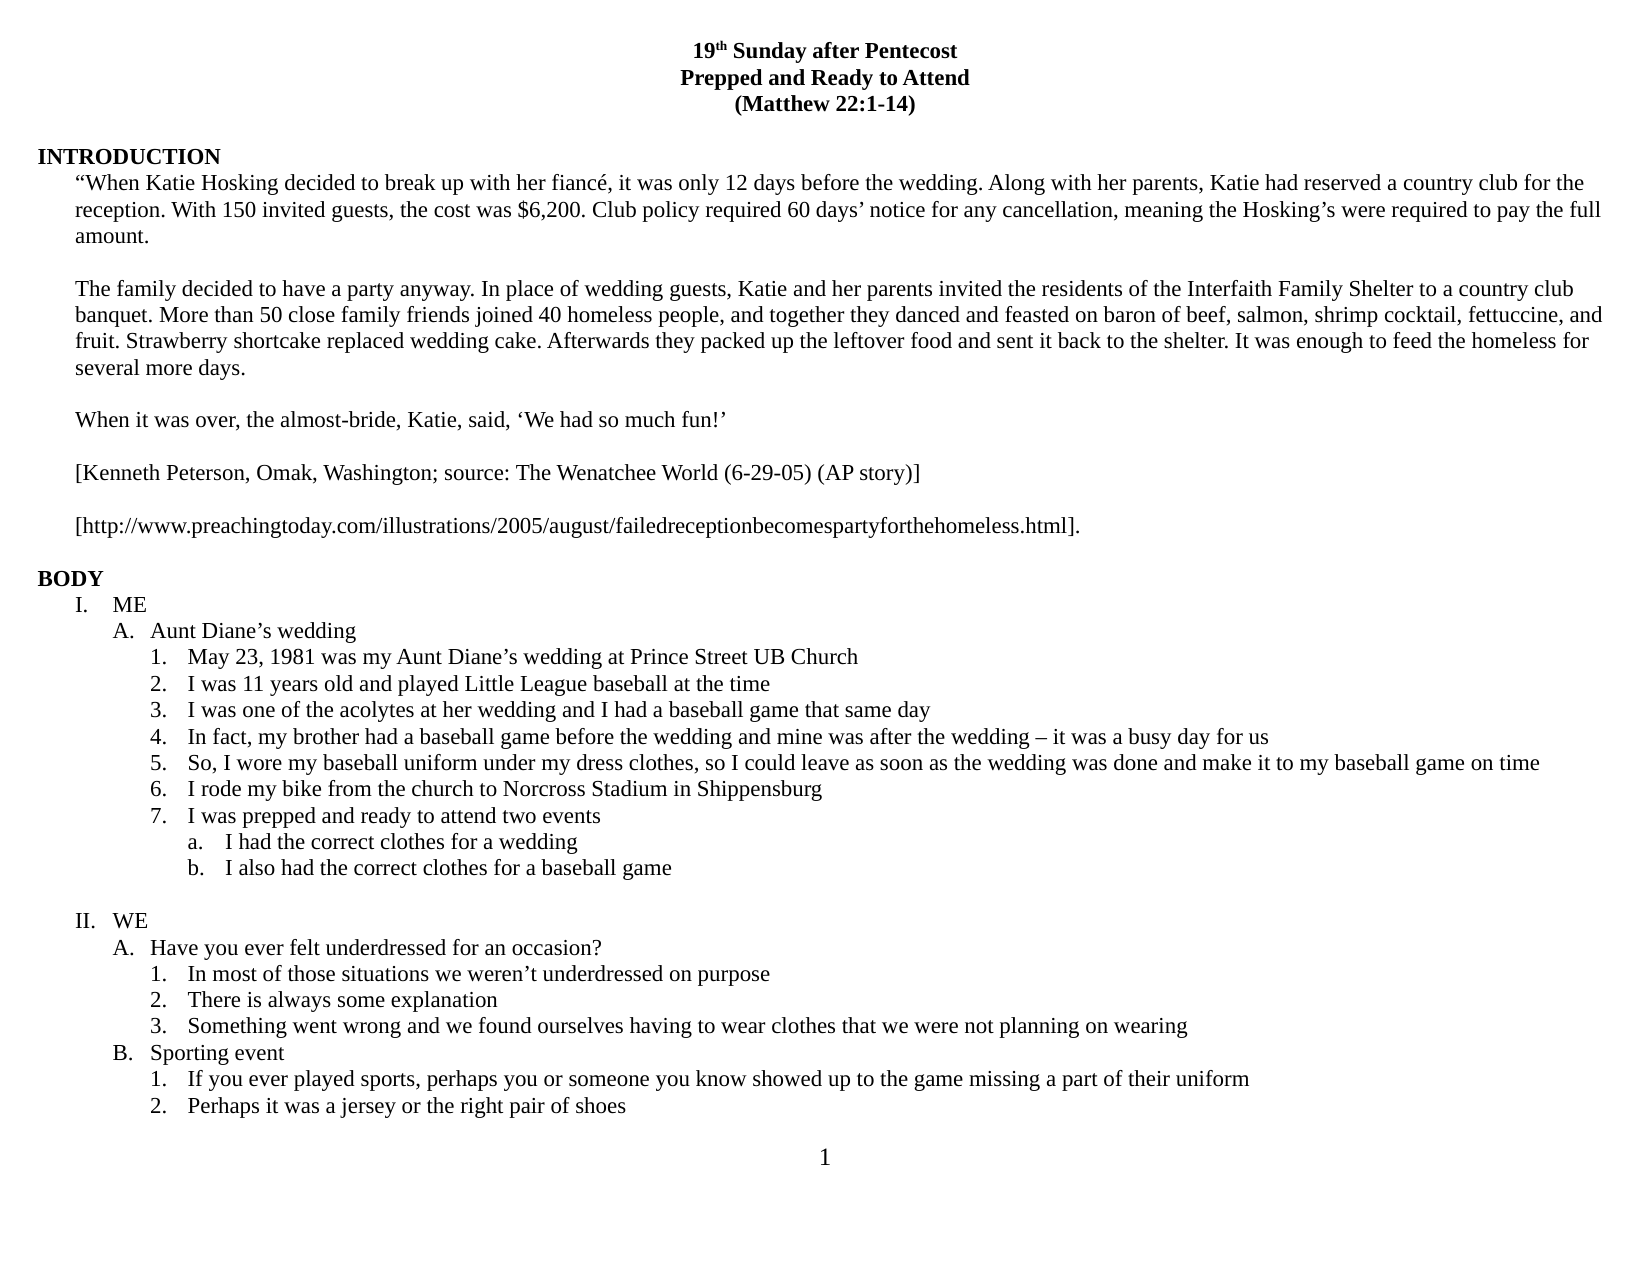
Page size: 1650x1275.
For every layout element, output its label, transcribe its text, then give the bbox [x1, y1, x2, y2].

list May 23, 1981 was my Aunt Diane’s wedding at Prince Street UB Church [150, 644, 1612, 670]
list In fact, my brother had a baseball game before the wedding and mine was after the wedding – it was a busy day for us [150, 723, 1612, 749]
text “When Katie Hosking decided to break up with her fiancé, it was only 12 days before the wedding. Along with her parents, Katie had reserved a country club for the reception. With 150 invited guests, the cost was $6,200. Club policy required 60 days’ notice for any cancellation, meaning the Hosking’s were required to pay the full amount. [75, 169, 1612, 248]
text [Kenneth Peterson, Omak, Washington; source: The Wenatchee World (6-29-05) (AP story)] [75, 459, 1612, 486]
text Prepped and Ready to Attend [37, 64, 1612, 90]
list ME [75, 591, 1612, 617]
list I was 11 years old and played Little League baseball at the time [150, 670, 1612, 696]
list Something went wrong and we found ourselves having to wear clothes that we were not planning on wearing [150, 1013, 1612, 1039]
list If you ever played sports, perhaps you or someone you know showed up to the game missing a part of their uniform [150, 1065, 1612, 1092]
list I rode my bike from the church to Norcross Stadium in Shippensburg [150, 775, 1612, 802]
text The family decided to have a party anyway. In place of wedding guests, Katie and her parents invited the residents of the Interfaith Family Shelter to a country club banquet. More than 50 close family friends joined 40 homeless people, and together they danced and feasted on baron of beef, salmon, shrimp cocktail, fettuccine, and fruit. Strawberry shortcake replaced wedding cake. Afterwards they packed up the leftover food and sent it back to the shelter. It was enough to feed the homeless for several more days. [75, 275, 1612, 380]
list There is always some explanation [150, 986, 1612, 1013]
list I also had the correct clothes for a baseball game [187, 854, 1612, 881]
list Have you ever felt underdressed for an occasion? [112, 933, 1612, 960]
text (Matthew 22:1-14) [37, 90, 1612, 117]
list WE [75, 907, 1612, 933]
text INTRODUCTION [37, 143, 1612, 169]
text [http://www.preachingtoday.com/illustrations/2005/august/failedreceptionbecomespartyforthehomeless.html]. [75, 512, 1612, 538]
list Sporting event [112, 1039, 1612, 1065]
list Aunt Diane’s wedding [112, 617, 1612, 644]
text When it was over, the almost-bride, Katie, said, ‘We had so much fun!’ [75, 406, 1612, 433]
list In most of those situations we weren’t underdressed on purpose [150, 960, 1612, 986]
text BODY [37, 564, 1612, 591]
list Perhaps it was a jersey or the right pair of shoes [150, 1092, 1612, 1118]
list So, I wore my baseball uniform under my dress clothes, so I could leave as soon as the wedding was done and make it to my baseball game on time [150, 749, 1612, 775]
text 19th Sunday after Pentecost [37, 37, 1612, 64]
list I was one of the acolytes at her wedding and I had a baseball game that same day [150, 696, 1612, 723]
list I had the correct clothes for a wedding [187, 828, 1612, 854]
list I was prepped and ready to attend two events [150, 802, 1612, 828]
